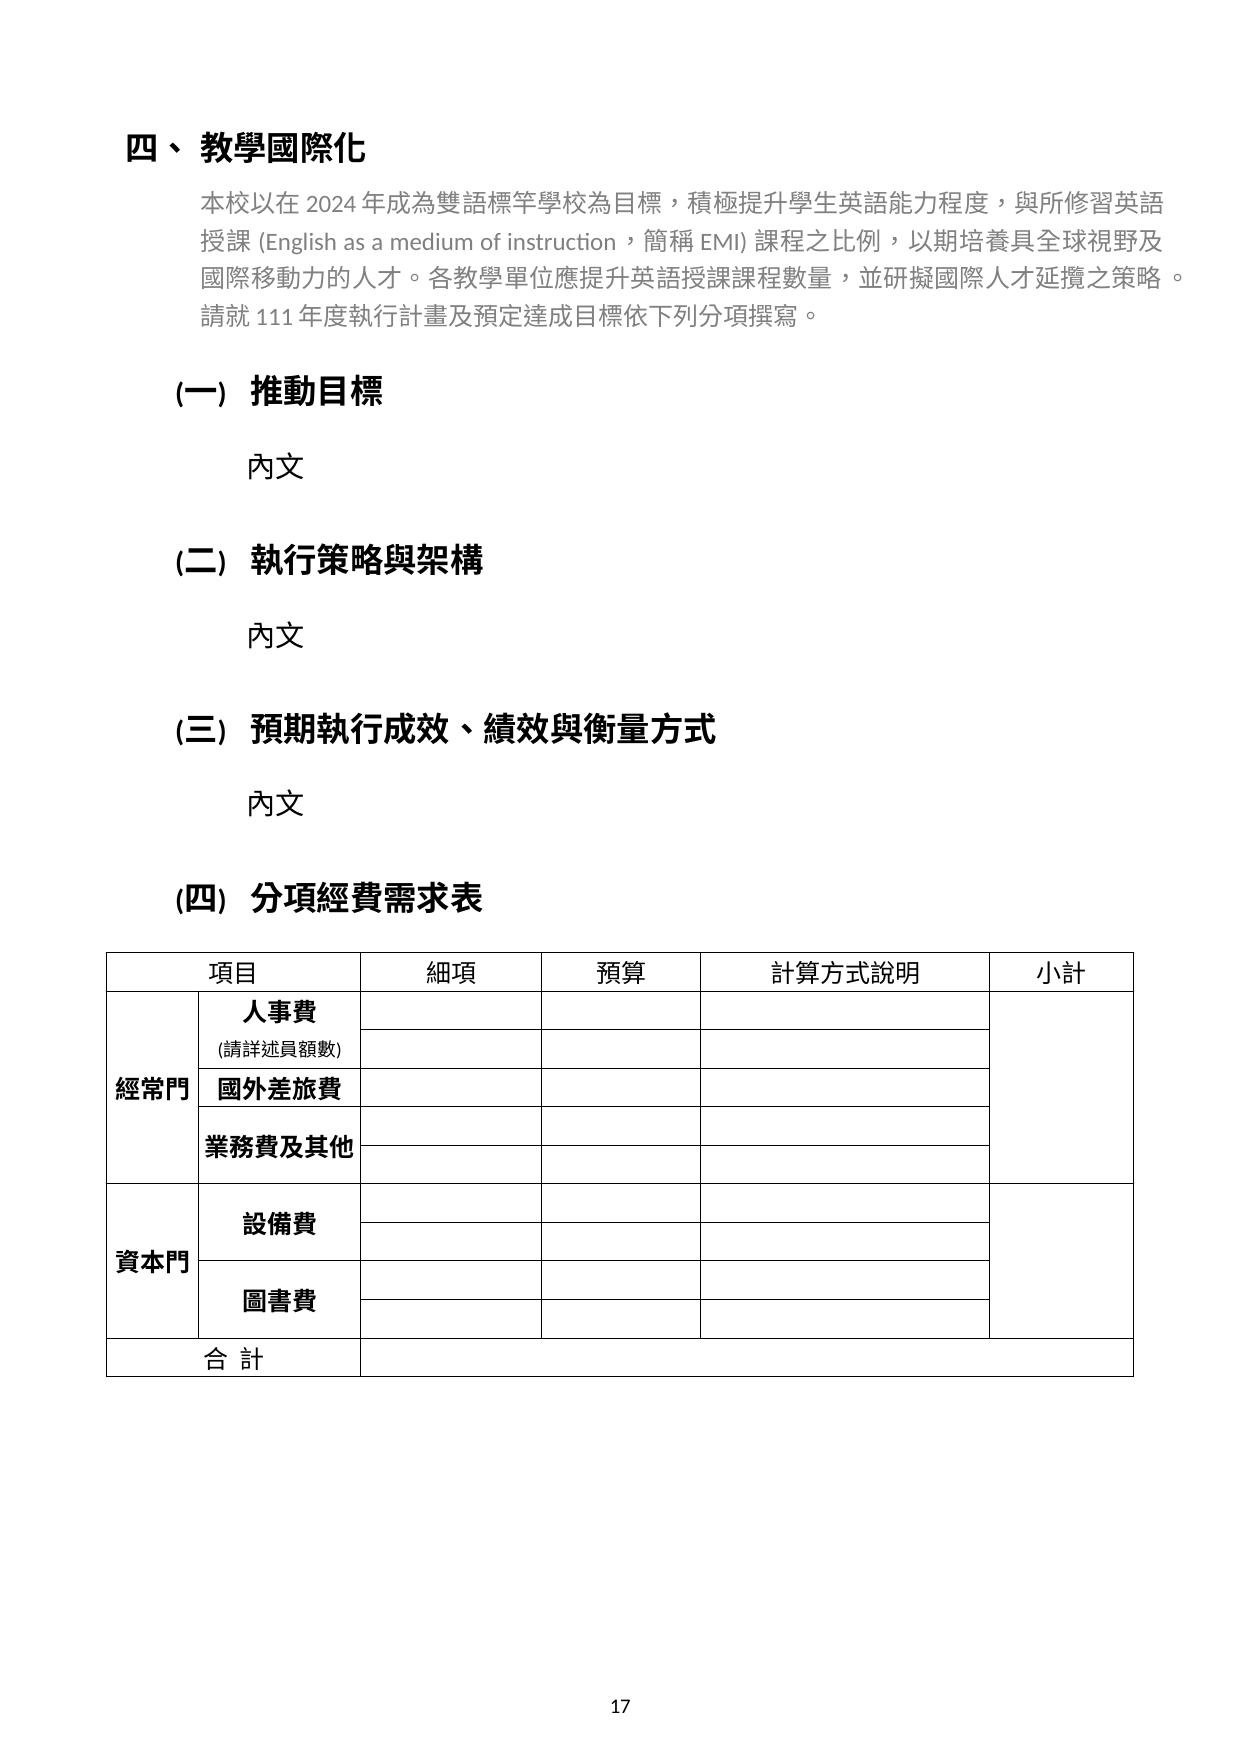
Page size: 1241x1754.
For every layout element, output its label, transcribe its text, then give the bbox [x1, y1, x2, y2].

table_cell [542, 992, 700, 1029]
table_cell [361, 1184, 541, 1222]
text 內文 [188, 596, 1165, 671]
table_cell [361, 1223, 541, 1260]
table_cell [701, 1030, 989, 1068]
text 內文 [188, 427, 1165, 502]
table_cell [542, 1107, 700, 1145]
table_cell [542, 1261, 700, 1299]
table_cell [990, 992, 1133, 1183]
table_cell [542, 1300, 700, 1337]
subtitle 教學國際化 [125, 108, 1165, 183]
table_cell 人事費 (請詳述員額數) [199, 992, 360, 1068]
table_cell [542, 1146, 700, 1183]
table_cell [361, 1300, 541, 1337]
table_cell [701, 1069, 989, 1106]
table_cell 業務費及其他 [199, 1107, 360, 1183]
table_header 項目 [107, 953, 360, 991]
table_cell 經常門 [107, 992, 198, 1183]
table_cell [542, 1030, 700, 1068]
table_cell [361, 1069, 541, 1106]
subtitle 執行策略與架構 [175, 521, 1165, 596]
table_cell [361, 992, 541, 1029]
table_cell [361, 1146, 541, 1183]
text 內文 [188, 764, 1165, 839]
table_header 預算 [542, 953, 700, 991]
table_cell 合 計 [107, 1339, 360, 1376]
table_cell [701, 1300, 989, 1337]
table_cell [361, 1107, 541, 1145]
table_cell [701, 992, 989, 1029]
table_cell [542, 1069, 700, 1106]
subtitle 預期執行成效、績效與衡量方式 [175, 689, 1165, 764]
subtitle 分項經費需求表 [175, 858, 1165, 933]
table_cell 國外差旅費 [199, 1069, 360, 1106]
table_cell [542, 1223, 700, 1260]
table_cell [701, 1261, 989, 1299]
table_header 小計 [990, 953, 1133, 991]
table_cell [990, 1184, 1133, 1337]
table_cell [542, 1184, 700, 1222]
table_cell [701, 1184, 989, 1222]
text 本校以在2024年成為雙語標竿學校為目標，積極提升學生英語能力程度，與所修習英語授課 (English as a medium of instruction，簡稱EMI) 課程之比例，以期培養具全球視野及國際移動力的人才。各教學單位應提升英語授課課程數量，並研擬國際人才延攬之策略。請就111年度執行計畫及預定達成目標依下列分項撰寫。 [200, 183, 1165, 333]
table_header 計算方式說明 [701, 953, 989, 991]
table_cell [361, 1030, 541, 1068]
table_cell 資本門 [107, 1184, 198, 1337]
table_cell 圖書費 [199, 1261, 360, 1337]
table_cell [701, 1146, 989, 1183]
table_header 細項 [361, 953, 541, 991]
table_cell [701, 1223, 989, 1260]
table_cell [361, 1339, 1133, 1376]
table_cell [361, 1261, 541, 1299]
table_cell 設備費 [199, 1184, 360, 1260]
table_cell [701, 1107, 989, 1145]
subtitle 推動目標 [175, 352, 1165, 427]
